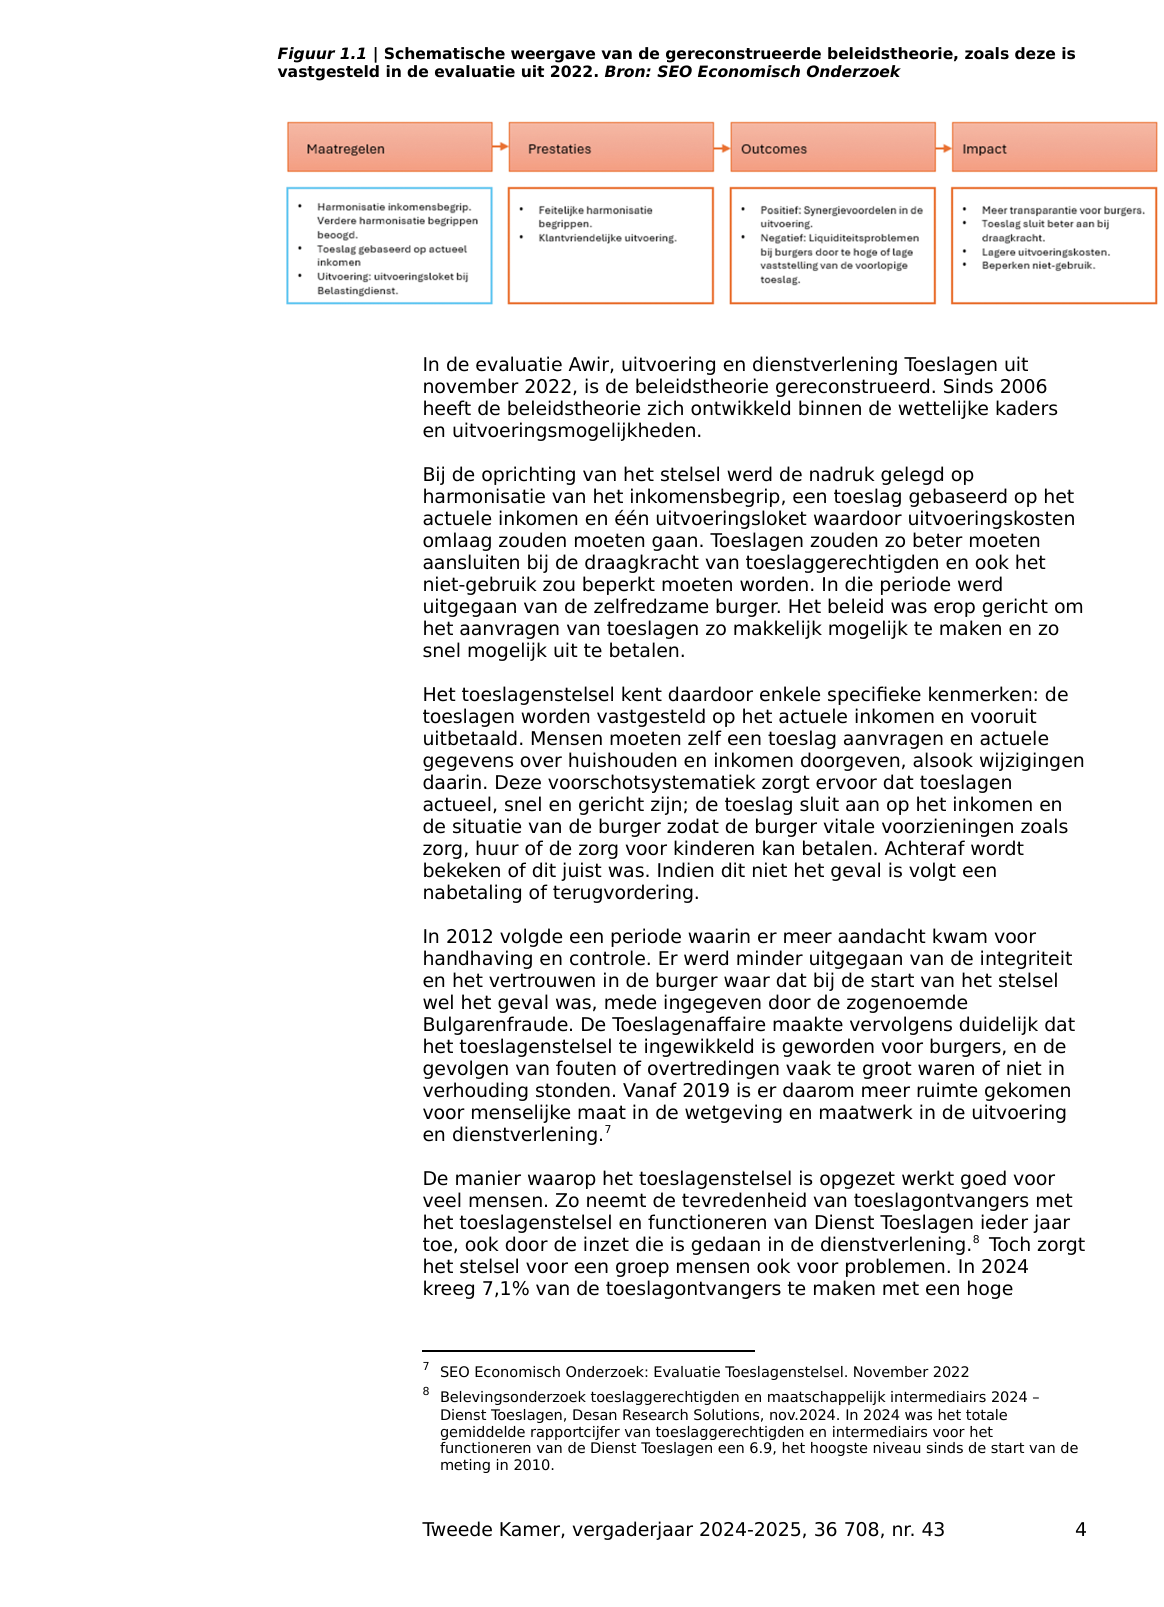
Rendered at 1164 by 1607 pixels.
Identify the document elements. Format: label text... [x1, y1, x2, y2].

text Het toeslagenstelsel kent daardoor enkele specifieke kenmerken: de toeslagen worden vastgesteld op het actuele inkomen en vooruit uitbetaald. Mensen moeten zelf een toeslag aanvragen en actuele gegevens over huishouden en inkomen doorgeven, alsook wijzigingen daarin. Deze voorschotsystematiek zorgt ervoor dat toeslagen actueel, snel en gericht zijn; de toeslag sluit aan op het inkomen en de situatie van de burger zodat de burger vitale voorzieningen zoals zorg, huur of de zorg voor kinderen kan betalen. Achteraf wordt bekeken of dit juist was. Indien dit niet het geval is volgt een nabetaling of terugvordering. [422, 684, 1087, 904]
text Bij de oprichting van het stelsel werd de nadruk gelegd op harmonisatie van het inkomensbegrip, een toeslag gebaseerd op het actuele inkomen en één uitvoeringsloket waardoor uitvoeringskosten omlaag zouden moeten gaan. Toeslagen zouden zo beter moeten aansluiten bij de draagkracht van toeslaggerechtigden en ook het niet-gebruik zou beperkt moeten worden. In die periode werd uitgegaan van de zelfredzame burger. Het beleid was erop gericht om het aanvragen van toeslagen zo makkelijk mogelijk te maken en zo snel mogelijk uit te betalen. [422, 464, 1087, 662]
text In de evaluatie Awir, uitvoering en dienstverlening Toeslagen uit november 2022, is de beleidstheorie gereconstrueerd. Sinds 2006 heeft de beleidstheorie zich ontwikkeld binnen de wettelijke kaders en uitvoeringsmogelijkheden. [422, 354, 1087, 442]
text De manier waarop het toeslagenstelsel is opgezet werkt goed voor veel mensen. Zo neemt de tevredenheid van toeslagontvangers met het toeslagenstelsel en functioneren van Dienst Toeslagen ieder jaar toe, ook door de inzet die is gedaan in de dienstverlening. Toch zorgt het stelsel voor een groep mensen ook voor problemen. In 2024 kreeg 7,1% van de toeslagontvangers te maken met een hoge [422, 1168, 1087, 1300]
picture [277, 114, 1164, 310]
text Belevingsonderzoek toeslaggerechtigden en maatschappelijk intermediairs 2024 – Dienst Toeslagen, Desan Research Solutions, nov.2024. In 2024 was het totale gemiddelde rapportcijfer van toeslaggerechtigden en intermediairs voor het functioneren van de Dienst Toeslagen een 6.9, het hoogste niveau sinds de start van de meting in 2010. [422, 1385, 1087, 1474]
text Figuur 1.1 | Schematische weergave van de gereconstrueerde beleidstheorie, zoals deze is vastgesteld in de evaluatie uit 2022. Bron: SEO Economisch Onderzoek [277, 45, 1163, 81]
text In 2012 volgde een periode waarin er meer aandacht kwam voor handhaving en controle. Er werd minder uitgegaan van de integriteit en het vertrouwen in de burger waar dat bij de start van het stelsel wel het geval was, mede ingegeven door de zogenoemde Bulgarenfraude. De Toeslagenaffaire maakte vervolgens duidelijk dat het toeslagenstelsel te ingewikkeld is geworden voor burgers, en de gevolgen van fouten of overtredingen vaak te groot waren of niet in verhouding stonden. Vanaf 2019 is er daarom meer ruimte gekomen voor menselijke maat in de wetgeving en maatwerk in de uitvoering en dienstverlening. [422, 926, 1087, 1146]
text SEO Economisch Onderzoek: Evaluatie Toeslagenstelsel. November 2022 [422, 1360, 1087, 1382]
